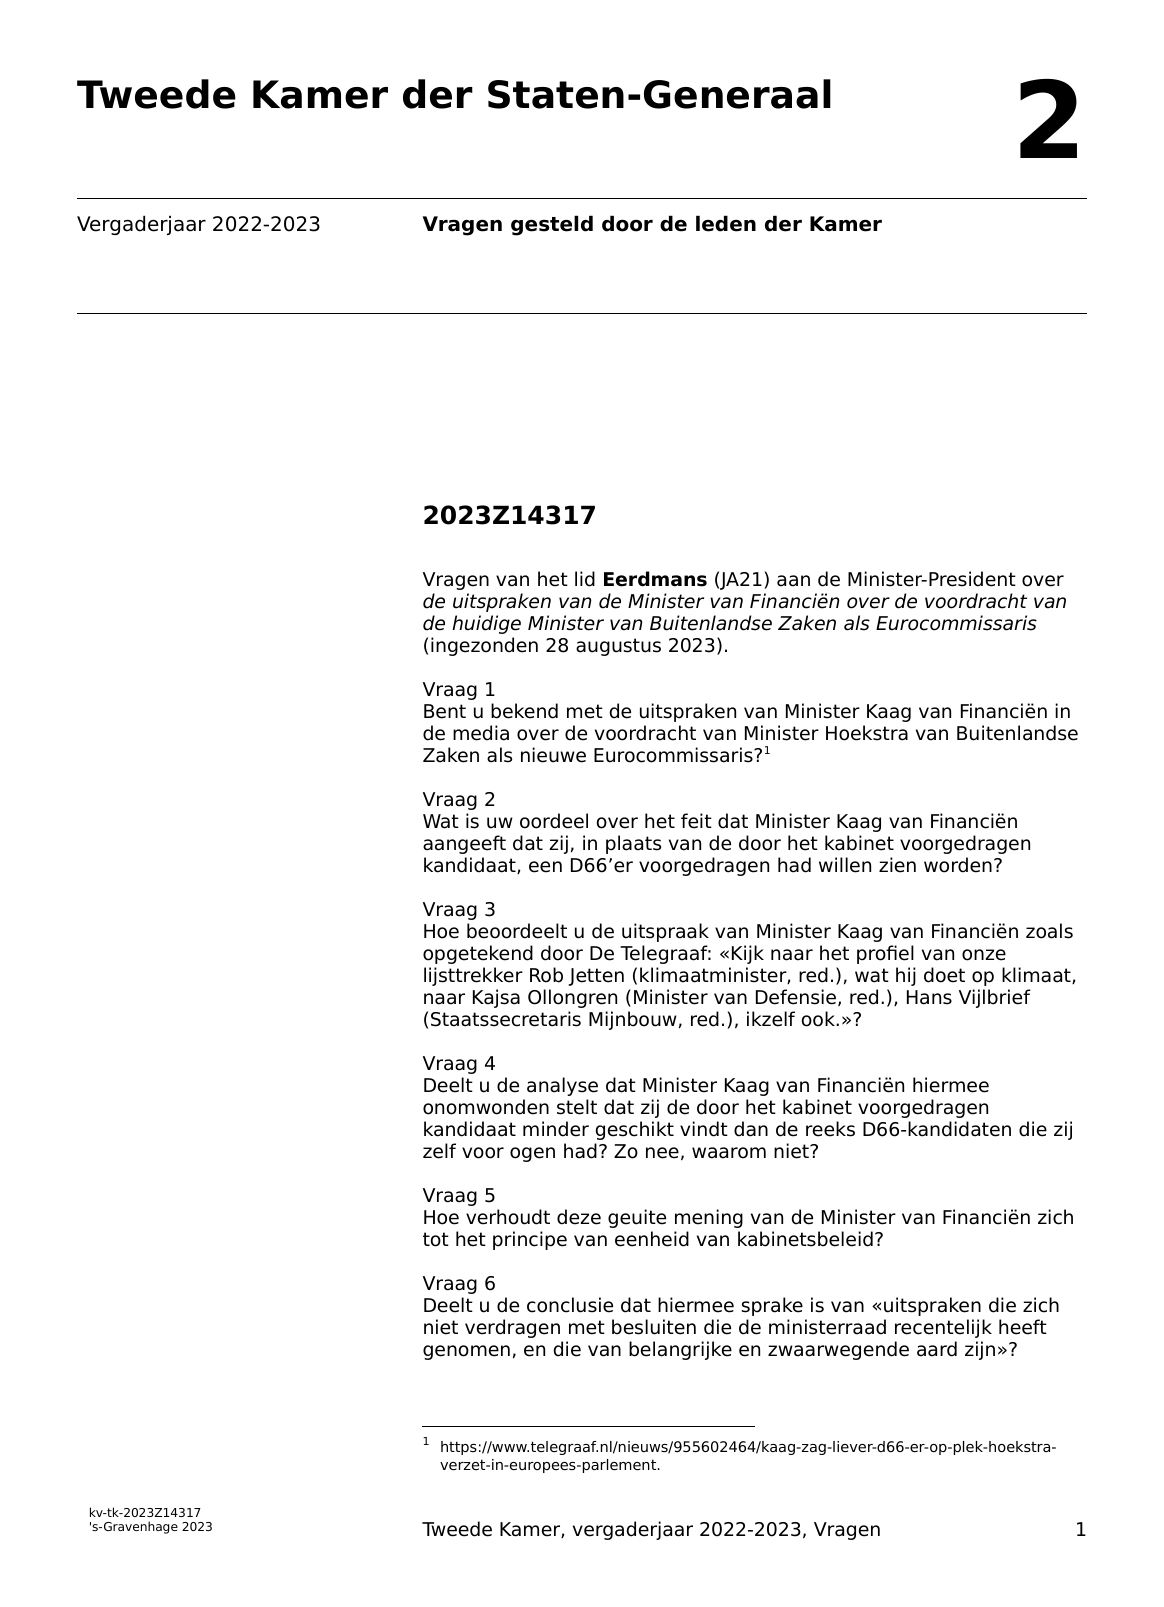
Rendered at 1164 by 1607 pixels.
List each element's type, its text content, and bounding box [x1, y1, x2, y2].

text Vraag 3 [422, 899, 1087, 921]
text Vraag 4 [422, 1053, 1087, 1075]
text Vragen van het lid Eerdmans (JA21) aan de Minister-President over de uitspraken van de Minister van Financiën over de voordracht van de huidige Minister van Buitenlandse Zaken als Eurocommissaris (ingezonden 28 augustus 2023). [422, 569, 1087, 657]
text Vraag 5 [422, 1185, 1087, 1207]
text 's-Gravenhage 2023 [88, 1520, 323, 1534]
table_header 2 [886, 59, 1087, 198]
text Deelt u de conclusie dat hiermee sprake is van «uitspraken die zich niet verdragen met besluiten die de ministerraad recentelijk heeft genomen, en die van belangrijke en zwaarwegende aard zijn»? [422, 1295, 1087, 1361]
text Deelt u de analyse dat Minister Kaag van Financiën hiermee onomwonden stelt dat zij de door het kabinet voorgedragen kandidaat minder geschikt vindt dan de reeks D66-kandidaten die zij zelf voor ogen had? Zo nee, waarom niet? [422, 1075, 1087, 1163]
text Hoe beoordeelt u de uitspraak van Minister Kaag van Financiën zoals opgetekend door De Telegraaf: «Kijk naar het profiel van onze lijsttrekker Rob Jetten (klimaatminister, red.), wat hij doet op klimaat, naar Kajsa Ollongren (Minister van Defensie, red.), Hans Vijlbrief (Staatssecretaris Mijnbouw, red.), ikzelf ook.»? [422, 921, 1087, 1031]
text kv-tk-2023Z14317 [88, 1506, 323, 1520]
text Hoe verhoudt deze geuite mening van de Minister van Financiën zich tot het principe van eenheid van kabinetsbeleid? [422, 1207, 1087, 1251]
text 2023Z14317 [422, 501, 1087, 531]
text Vraag 1 [422, 679, 1087, 701]
text Vraag 2 [422, 789, 1087, 811]
table_cell Vergaderjaar 2022-2023 [77, 199, 422, 313]
table_cell Vragen gesteld door de leden der Kamer [422, 199, 1087, 313]
text Wat is uw oordeel over het feit dat Minister Kaag van Financiën aangeeft dat zij, in plaats van de door het kabinet voorgedragen kandidaat, een D66’er voorgedragen had willen zien worden? [422, 811, 1087, 877]
table_header Tweede Kamer der Staten-Generaal [77, 59, 886, 198]
text https://www.telegraaf.nl/nieuws/955602464/kaag-zag-liever-d66-er-op-plek-hoekstra-verzet-in-europees-parlement. [422, 1435, 1087, 1474]
text Bent u bekend met de uitspraken van Minister Kaag van Financiën in de media over de voordracht van Minister Hoekstra van Buitenlandse Zaken als nieuwe Eurocommissaris? [422, 701, 1087, 767]
text Vraag 6 [422, 1273, 1087, 1295]
